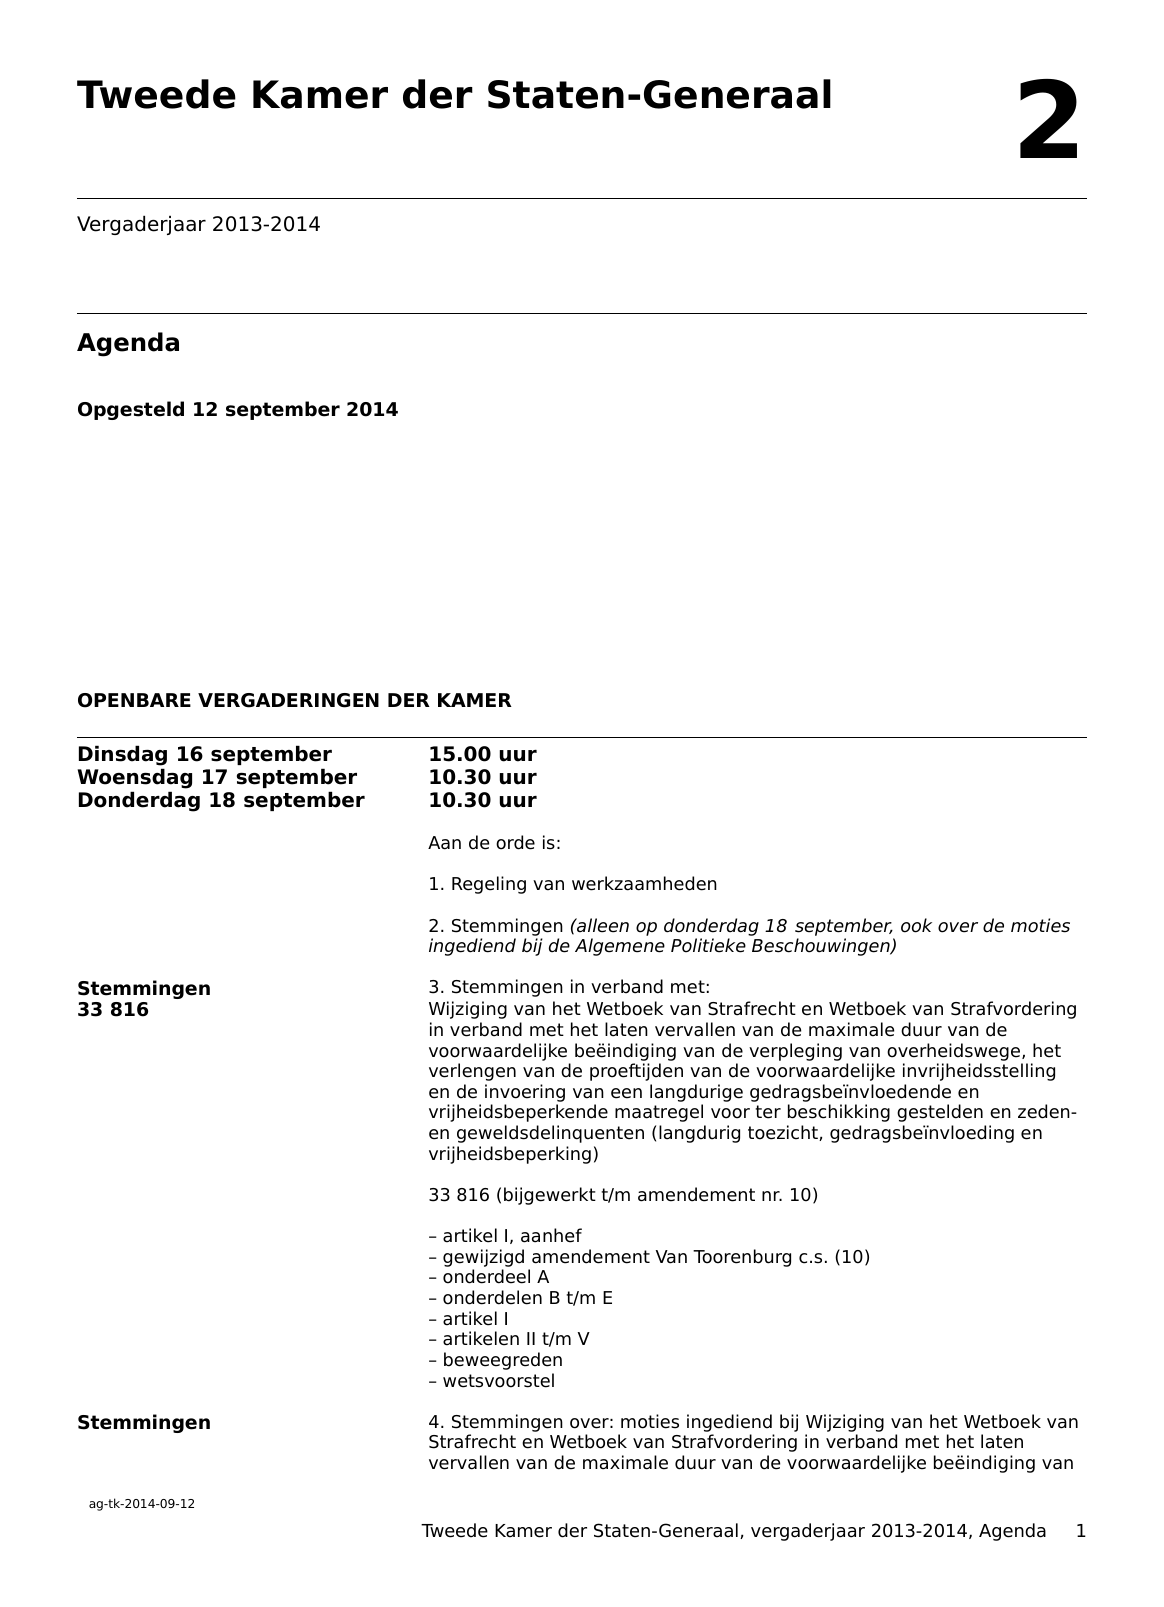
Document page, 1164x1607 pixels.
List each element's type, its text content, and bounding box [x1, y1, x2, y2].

table_cell [77, 1309, 404, 1329]
table_cell [405, 895, 422, 916]
table_cell [422, 895, 1087, 916]
table_cell [422, 1164, 1087, 1185]
table_cell – beweegreden [422, 1350, 1087, 1371]
table_cell – wetsvoorstel [422, 1371, 1087, 1391]
table_cell 3. Stemmingen in verband met: [422, 978, 1087, 999]
table_cell [77, 1164, 404, 1185]
table_cell Wijziging van het Wetboek van Strafrecht en Wetboek van Strafvordering in verband met het laten vervallen van de maximale duur van de voorwaardelijke beëindiging van de verpleging van overheidswege, het verlengen van de proeftijden van de voorwaardelijke invrijheidsstelling en de invoering van een langdurige gedragsbeïnvloedende en vrijheidsbeperkende maatregel voor ter beschikking gestelden en zeden- en geweldsdelinquenten (langdurig toezicht, gedragsbeïnvloeding en vrijheidsbeperking) [422, 999, 1087, 1164]
table_cell [405, 1268, 422, 1288]
table_cell [405, 854, 422, 874]
text Opgesteld 12 september 2014 [77, 399, 1087, 421]
table_cell [77, 1391, 404, 1412]
table_cell [405, 789, 422, 812]
table_cell 2. Stemmingen (alleen op donderdag 18 september, ook over de moties ingediend bij de Algemene Politieke Beschouwingen) [422, 916, 1087, 957]
table_cell 10.30 uur [422, 766, 1087, 789]
table_cell [77, 1247, 404, 1267]
table_cell Agenda [77, 314, 422, 357]
table_cell [405, 1247, 422, 1267]
table_cell [77, 874, 404, 895]
table_cell 33 816 (bijgewerkt t/m amendement nr. 10) [422, 1185, 1087, 1206]
table_cell – onderdelen B t/m E [422, 1288, 1087, 1309]
table_cell [405, 978, 422, 999]
table_header [405, 738, 422, 766]
table_cell [77, 1268, 404, 1288]
table_cell [405, 874, 422, 895]
table_cell 4. Stemmingen over: moties ingediend bij Wijziging van het Wetboek van Strafrecht en Wetboek van Strafvordering in verband met het laten vervallen van de maximale duur van de voorwaardelijke beëindiging van [422, 1412, 1087, 1474]
table_cell [405, 813, 422, 833]
table_cell [77, 957, 404, 977]
table_cell [77, 1206, 404, 1226]
table_cell [77, 1226, 404, 1247]
table_cell Stemmingen [77, 978, 404, 999]
table_cell [405, 1226, 422, 1247]
table_cell [405, 833, 422, 854]
table_cell 33 816 [77, 999, 404, 1164]
table_cell Aan de orde is: [422, 833, 1087, 854]
table_cell [77, 1185, 404, 1206]
text ag-tk-2014-09-12 [88, 1497, 323, 1511]
table_cell [422, 854, 1087, 874]
table_cell [77, 1329, 404, 1350]
table_cell Woensdag 17 september [77, 766, 404, 789]
table_cell [405, 1185, 422, 1206]
table_cell [77, 1288, 404, 1309]
table_cell [422, 813, 1087, 833]
table_cell Vergaderjaar 2013-2014 [77, 199, 1087, 313]
table_cell – onderdeel A [422, 1268, 1087, 1288]
table_cell [405, 1412, 422, 1474]
table_cell – gewijzigd amendement Van Toorenburg c.s. (10) [422, 1247, 1087, 1267]
table_cell [405, 1309, 422, 1329]
table_cell [405, 766, 422, 789]
table_cell 10.30 uur [422, 789, 1087, 812]
table_cell [405, 1329, 422, 1350]
table_cell [405, 1391, 422, 1412]
table_cell Donderdag 18 september [77, 789, 404, 812]
table_cell [405, 957, 422, 977]
table_cell Stemmingen [77, 1412, 404, 1474]
table_cell [405, 916, 422, 957]
table_cell – artikel I [422, 1309, 1087, 1329]
table_cell [422, 957, 1087, 977]
table_header Dinsdag 16 september [77, 738, 404, 766]
table_cell [77, 813, 404, 833]
table_cell [422, 314, 1087, 357]
table_header 15.00 uur [422, 738, 1087, 766]
table_cell [77, 895, 404, 916]
table_cell [77, 854, 404, 874]
table_cell [422, 1206, 1087, 1226]
table_cell [77, 1350, 404, 1371]
table_cell [77, 916, 404, 957]
table_cell [77, 1371, 404, 1391]
table_cell – artikel I, aanhef [422, 1226, 1087, 1247]
table_header Tweede Kamer der Staten-Generaal [77, 59, 886, 198]
table_cell [405, 1371, 422, 1391]
table_cell [405, 1288, 422, 1309]
table_cell [405, 1164, 422, 1185]
subtitle OPENBARE VERGADERINGEN DER KAMER [77, 690, 1087, 712]
table_cell 1. Regeling van werkzaamheden [422, 874, 1087, 895]
table_cell [422, 1391, 1087, 1412]
table_header 2 [886, 59, 1087, 198]
table_cell [405, 999, 422, 1164]
table_cell [405, 1206, 422, 1226]
table_cell [77, 833, 404, 854]
table_cell – artikelen II t/m V [422, 1329, 1087, 1350]
table_cell [405, 1350, 422, 1371]
